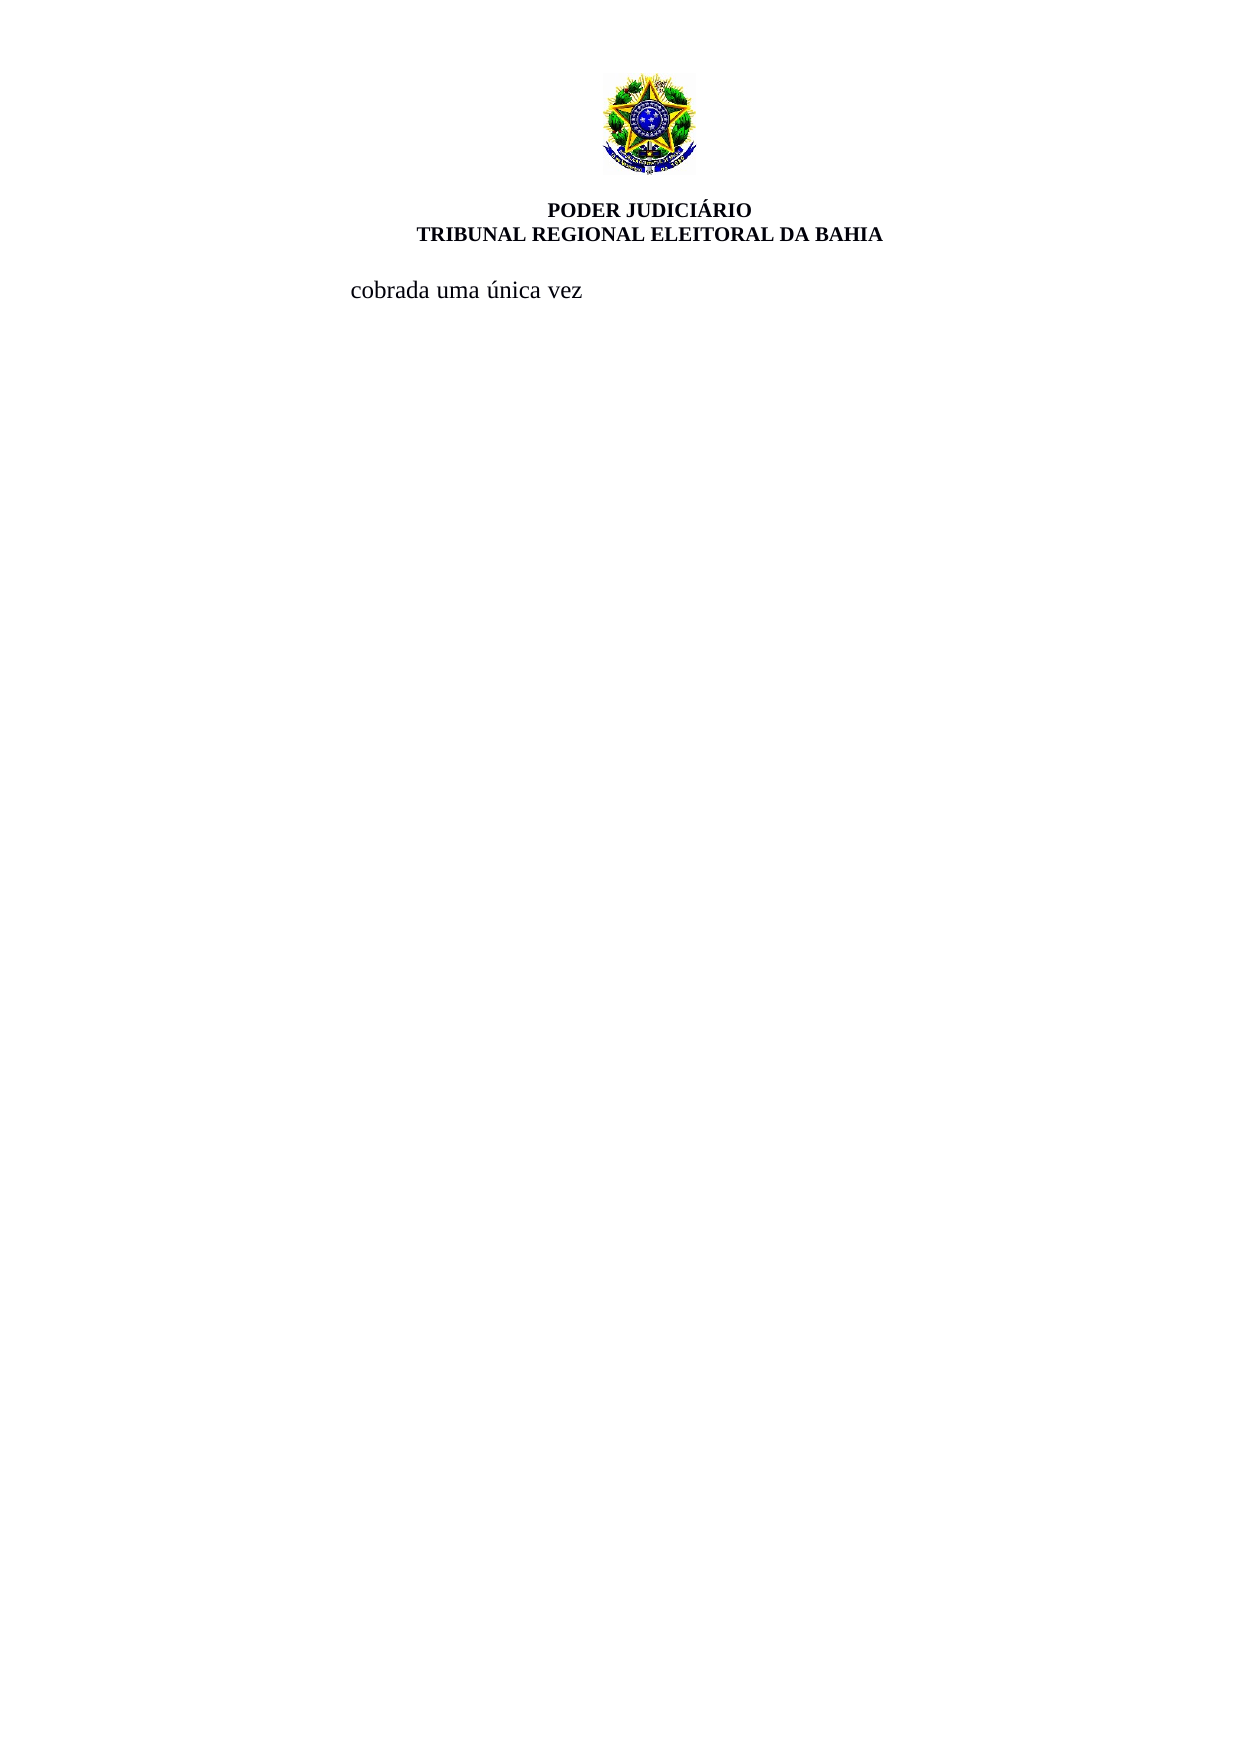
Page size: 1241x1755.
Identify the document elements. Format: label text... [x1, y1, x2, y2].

list cobrada uma única vez [275, 275, 1122, 304]
